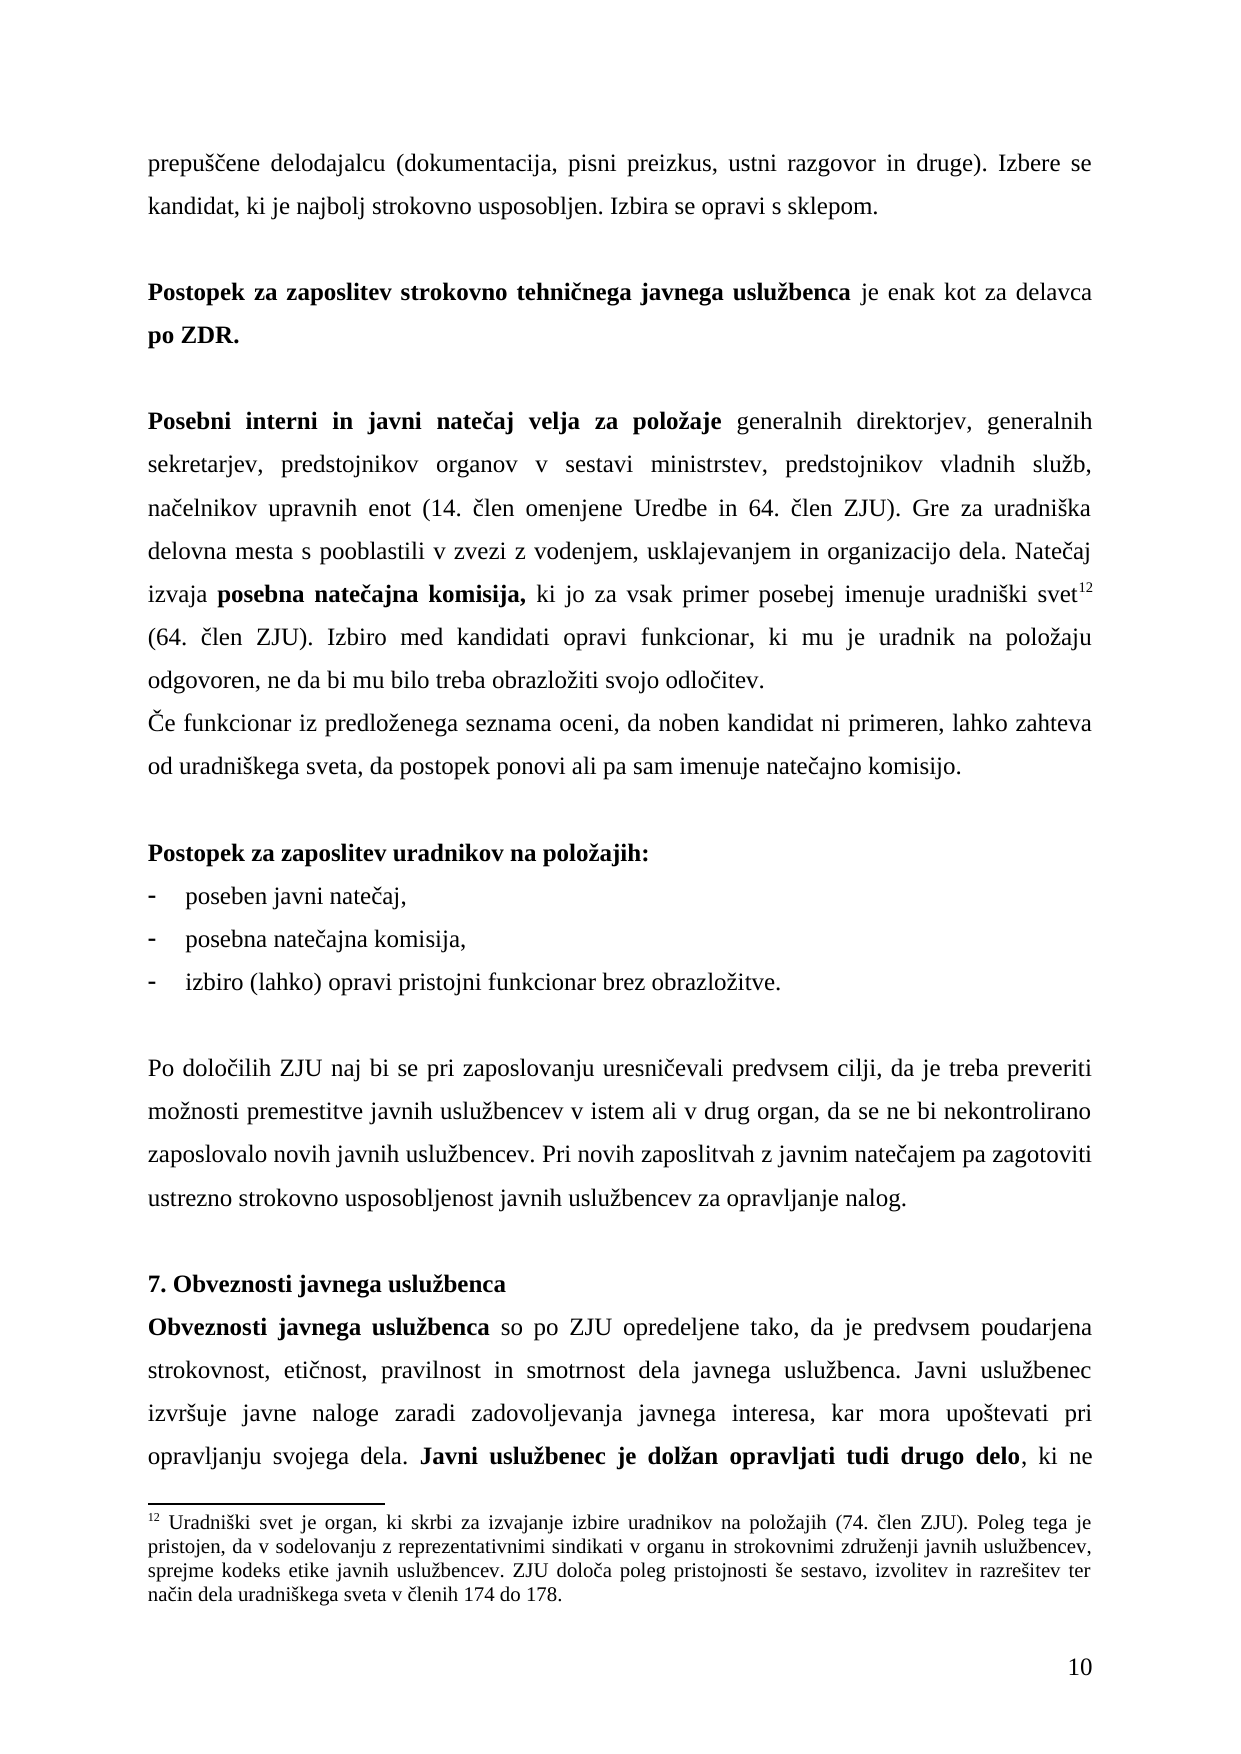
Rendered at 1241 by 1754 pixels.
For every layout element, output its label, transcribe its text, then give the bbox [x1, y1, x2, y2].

text Postopek za zaposlitev strokovno tehničnega javnega uslužbenca je enak kot za delavca po ZDR. [148, 277, 1093, 349]
text Obveznosti javnega uslužbenca so po ZJU opredeljene tako, da je predvsem poudarjena strokovnost, etičnost, pravilnost in smotrnost dela javnega uslužbenca. Javni uslužbenec izvršuje javne naloge zaradi zadovoljevanja javnega interesa, kar mora upoštevati pri opravljanju svojega dela. Javni uslužbenec je dolžan opravljati tudi drugo delo, ki ne [148, 1312, 1093, 1470]
text Postopek za zaposlitev uradnikov na položajih: [148, 838, 1093, 866]
list poseben javni natečaj, [148, 881, 1093, 909]
list posebna natečajna komisija, [148, 924, 1093, 953]
text Uradniški svet je organ, ki skrbi za izvajanje izbire uradnikov na položajih (74. člen ZJU). Poleg tega je pristojen, da v sodelovanju z reprezentativnimi sindikati v organu in strokovnimi združenji javnih uslužbencev, sprejme kodeks etike javnih uslužbencev. ZJU določa poleg pristojnosti še sestavo, izvolitev in razrešitev ter način dela uradniškega sveta v členih 174 do 178. [148, 1510, 1093, 1606]
text prepuščene delodajalcu (dokumentacija, pisni preizkus, ustni razgovor in druge). Izbere se kandidat, ki je najbolj strokovno usposobljen. Izbira se opravi s sklepom. [148, 148, 1093, 219]
list izbiro (lahko) opravi pristojni funkcionar brez obrazložitve. [148, 967, 1093, 996]
text 7. Obveznosti javnega uslužbenca [148, 1269, 1093, 1298]
text Po določilih ZJU naj bi se pri zaposlovanju uresničevali predvsem cilji, da je treba preveriti možnosti premestitve javnih uslužbencev v istem ali v drug organ, da se ne bi nekontrolirano zaposlovalo novih javnih uslužbencev. Pri novih zaposlitvah z javnim natečajem pa zagotoviti ustrezno strokovno usposobljenost javnih uslužbencev za opravljanje nalog. [148, 1053, 1093, 1211]
text Posebni interni in javni natečaj velja za položaje generalnih direktorjev, generalnih sekretarjev, predstojnikov organov v sestavi ministrstev, predstojnikov vladnih služb, načelnikov upravnih enot (14. člen omenjene Uredbe in 64. člen ZJU). Gre za uradniška delovna mesta s pooblastili v zvezi z vodenjem, usklajevanjem in organizacijo dela. Natečaj izvaja posebna natečajna komisija, ki jo za vsak primer posebej imenuje uradniški svet (64. člen ZJU). Izbiro med kandidati opravi funkcionar, ki mu je uradnik na položaju odgovoren, ne da bi mu bilo treba obrazložiti svojo odločitev. [148, 406, 1093, 694]
text Če funkcionar iz predloženega seznama oceni, da noben kandidat ni primeren, lahko zahteva od uradniškega sveta, da postopek ponovi ali pa sam imenuje natečajno komisijo. [148, 708, 1093, 780]
